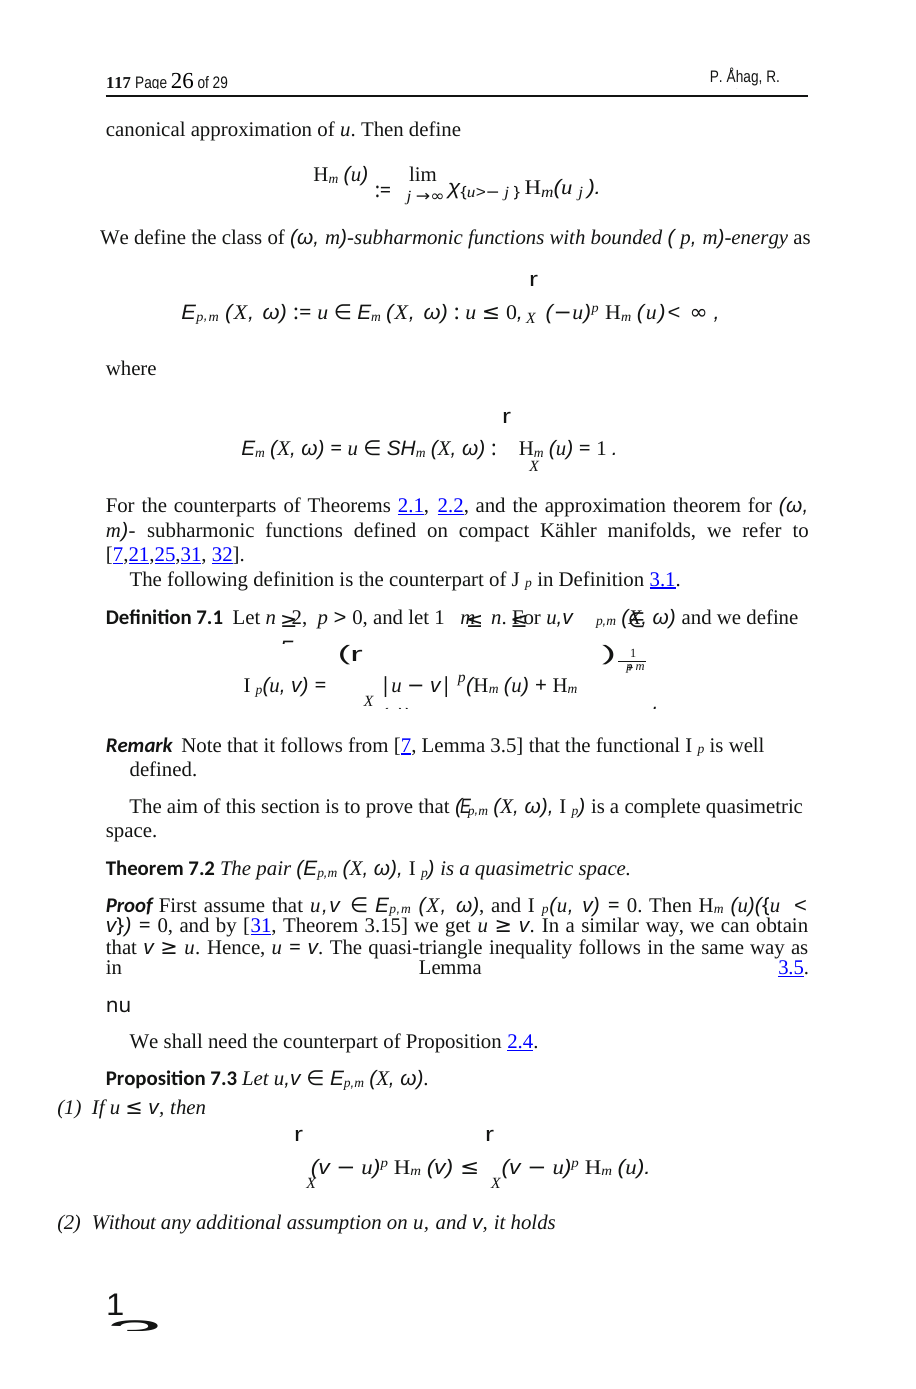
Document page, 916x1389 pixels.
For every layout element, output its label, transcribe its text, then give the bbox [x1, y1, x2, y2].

text Theorem 7.2 The pair (Ep,m (X, ω), I p) is a quasimetric space. [106, 855, 826, 881]
text [92, 186, 374, 206]
text Proof First assume that u,v ∈ Ep,m (X, ω), and I p(u, v) = 0. Then Hm (u)({u < v}) = 0, and by [31, Theorem 3.15] we get u ≥ v. In a similar way, we can obtain that v ≥ u. Hence, u = v. The quasi-triangle inequality follows in the same way as in Lemma 3.5. nu [106, 895, 809, 1019]
list If u ≤ v, then [57, 1092, 826, 1121]
text Ep,m (X, ω) := u ∈ Em (X, ω) : u ≤ 0, r (−u)p Hm (u)< ∞ , [163, 257, 739, 325]
text X [364, 693, 373, 710]
text p m [363, 660, 602, 673]
text 1 [92, 647, 338, 660]
text 1 [626, 676, 636, 683]
text Em (X, ω) = u ∈ SHm (X, ω) : r Hm (u) = 1 . [241, 393, 826, 462]
text . [653, 693, 658, 713]
text j →∞ [396, 186, 444, 206]
text The following definition is the counterpart of J p in Definition 3.1. [129, 567, 826, 591]
text 1 [616, 647, 636, 660]
text We define the class of (ω, m)-subharmonic functions with bounded ( p, m)-energy as [92, 225, 818, 249]
text p m [616, 660, 626, 673]
text r (v − u)p Hm (v) ≤ r (v − u)p Hm (u). [294, 1122, 826, 1180]
text where [106, 356, 161, 380]
text X [526, 309, 536, 327]
text 1 [338, 665, 363, 722]
text + [626, 662, 636, 676]
text For the counterparts of Theorems 2.1, 2.2, and the approximation theorem for (ω, m)- subharmonic functions defined on compact Kähler manifolds, we refer to [7,21,25,31, 32]. [106, 493, 809, 566]
text X [306, 1174, 316, 1192]
list Without any additional assumption on u, and v, it holds [57, 1210, 826, 1234]
text ≥ ≤ ≤ ∈ E [280, 605, 658, 644]
text Remark Note that it follows from [7, Lemma 3.5] that the functional I p is well defined. [106, 732, 826, 781]
text 1 [602, 664, 616, 721]
text p m [243, 698, 332, 709]
text ) [602, 644, 616, 664]
text |u − v| p(Hm (u) + Hm (v)) [379, 667, 602, 709]
text We shall need the counterpart of Proposition 2.4. [129, 1029, 826, 1053]
text p m [92, 660, 338, 673]
text χ{u>− j } Hm(u j ). [448, 175, 826, 202]
text Hm (u) lim [313, 165, 444, 186]
text X [491, 1174, 501, 1192]
text canonical approximation of u. Then define [106, 117, 826, 141]
text [374, 203, 396, 214]
text := [374, 176, 396, 203]
text E [460, 797, 471, 818]
text X [529, 457, 539, 474]
text Proposition 7.3 Let u,v ∈ Ep,m (X, ω). [106, 1063, 826, 1092]
text The aim of this section is to prove that ( p,m (X, ω), I p) is a complete quasimetric space. [106, 794, 826, 842]
text I p(u, v) = [243, 671, 332, 698]
text p m [636, 662, 646, 673]
text 1 [363, 647, 602, 660]
text Definition 7.1 Let n 2, p > 0, and let 1 m n. For u,v p,m (X, ω) and we define [106, 604, 809, 629]
text (r [338, 644, 363, 665]
